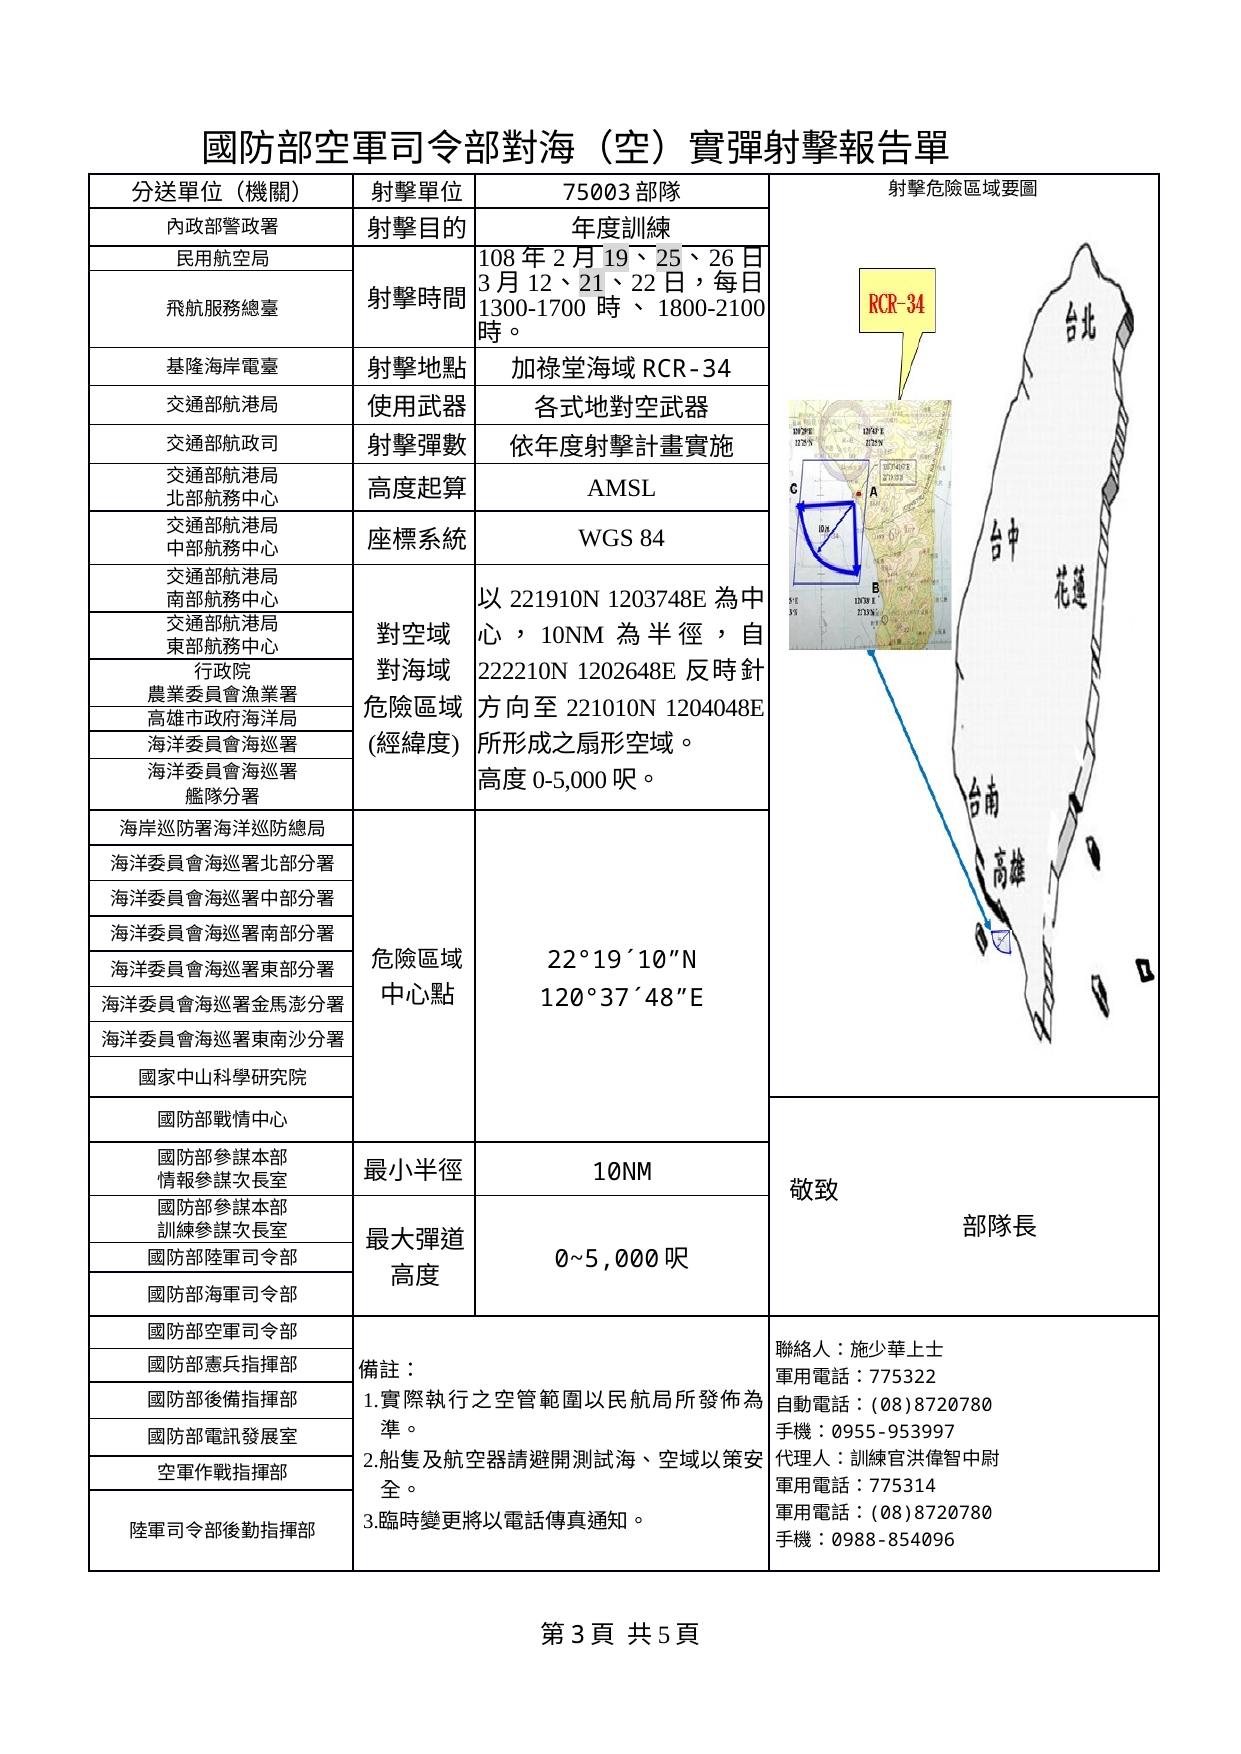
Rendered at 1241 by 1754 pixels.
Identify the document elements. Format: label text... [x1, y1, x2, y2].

table_cell WGS 84 [476, 512, 768, 563]
table_cell 國防部空軍司令部 [90, 1317, 352, 1347]
table_cell 國防部戰情中心 [90, 1098, 352, 1141]
table_cell 交通部航港局 北部航務中心 [90, 464, 352, 510]
table_cell AMSL [476, 464, 768, 510]
table_cell 海洋委員會海巡署 艦隊分署 [90, 759, 352, 809]
table_cell 座標系統 [354, 512, 474, 563]
table_cell 高度起算 [354, 464, 474, 510]
table_cell 備註： 1.實際執行之空管範圍以民航局所發佈為準。 2.船隻及航空器請避開測試海、空域以策安全。 3.臨時變更將以電話傳真通知。 [354, 1317, 768, 1570]
table_cell 高雄市政府海洋局 [90, 707, 352, 730]
table_cell 危險區域 中心點 [354, 811, 474, 1141]
text 國防部空軍司令部對海（空）實彈射擊報告單 [89, 118, 1152, 172]
table_header 分送單位（機關） [90, 175, 352, 207]
table_cell 海洋委員會海巡署北部分署 [90, 846, 352, 879]
table_cell 基隆海岸電臺 [90, 348, 352, 384]
table_header 射擊危險區域要圖 [770, 175, 1158, 1096]
table_cell 使用武器 [354, 386, 474, 423]
table_cell 10NM [476, 1143, 768, 1195]
table_cell 最大彈道高度 [354, 1196, 474, 1315]
table_cell 國防部後備指揮部 [90, 1383, 352, 1417]
table_cell 陸軍司令部後勤指揮部 [90, 1491, 352, 1570]
table_cell 國防部海軍司令部 [90, 1273, 352, 1315]
table_cell 依年度射擊計畫實施 [476, 425, 768, 463]
table_cell 年度訓練 [476, 209, 768, 245]
table_cell 內政部警政署 [90, 209, 352, 245]
table_cell 行政院 農業委員會漁業署 [90, 660, 352, 706]
table_cell 各式地對空武器 [476, 386, 768, 423]
table_cell 民用航空局 [90, 247, 352, 269]
table_cell 108年2月19、25、26日3月12、21、22日，每日1300-1700時、1800-2100時。 [476, 247, 768, 347]
table_cell 對空域 對海域 危險區域 (經緯度) [354, 565, 474, 809]
table_cell 22°19´10”N 120°37´48”E [476, 811, 768, 1141]
table_cell 最小半徑 [354, 1143, 474, 1195]
table_cell 國家中山科學研究院 [90, 1057, 352, 1096]
table_cell 射擊時間 [354, 247, 474, 347]
table_cell 國防部電訊發展室 [90, 1419, 352, 1455]
table_header 射擊單位 [354, 175, 474, 207]
table_cell 交通部航港局 中部航務中心 [90, 512, 352, 563]
table_cell 交通部航政司 [90, 425, 352, 463]
table_cell 國防部陸軍司令部 [90, 1243, 352, 1271]
table_cell 國防部參謀本部 情報參謀次長室 [90, 1143, 352, 1195]
table_cell 國防部憲兵指揮部 [90, 1349, 352, 1381]
table_cell 海洋委員會海巡署中部分署 [90, 881, 352, 915]
table_cell 國防部參謀本部 訓練參謀次長室 [90, 1196, 352, 1242]
table_cell 以221910N 1203748E為中心，10NM為半徑，自222210N 1202648E反時針方向至221010N 1204048E所形成之扇形空域。 高度0-5,000呎。 [476, 565, 768, 809]
table_header 75003部隊 [476, 175, 768, 207]
table_cell 聯絡人：施少華上士 軍用電話：775322 自動電話：(08)8720780 手機：0955-953997 代理人：訓練官洪偉智中尉 軍用電話：775314 軍用電話：(08)8720780 手機：0988-854096 [770, 1317, 1158, 1570]
table_cell 射擊目的 [354, 209, 474, 245]
table_cell 交通部航港局 [90, 386, 352, 423]
table_cell 0~5,000呎 [476, 1196, 768, 1315]
table_cell 敬致 部隊長 [770, 1098, 1158, 1315]
table_cell 空軍作戰指揮部 [90, 1457, 352, 1489]
table_cell 交通部航港局 南部航務中心 [90, 565, 352, 611]
table_cell 飛航服務總臺 [90, 271, 352, 347]
table_cell 海洋委員會海巡署金馬澎分署 [90, 987, 352, 1021]
table_cell 加祿堂海域RCR-34 [476, 348, 768, 384]
table_cell 射擊彈數 [354, 425, 474, 463]
table_cell 射擊地點 [354, 348, 474, 384]
table_cell 交通部航港局 東部航務中心 [90, 613, 352, 658]
table_cell 海洋委員會海巡署東南沙分署 [90, 1022, 352, 1056]
table_cell 海洋委員會海巡署 [90, 732, 352, 757]
table_cell 海洋委員會海巡署東部分署 [90, 952, 352, 986]
table_cell 海岸巡防署海洋巡防總局 [90, 811, 352, 844]
table_cell 海洋委員會海巡署南部分署 [90, 917, 352, 950]
